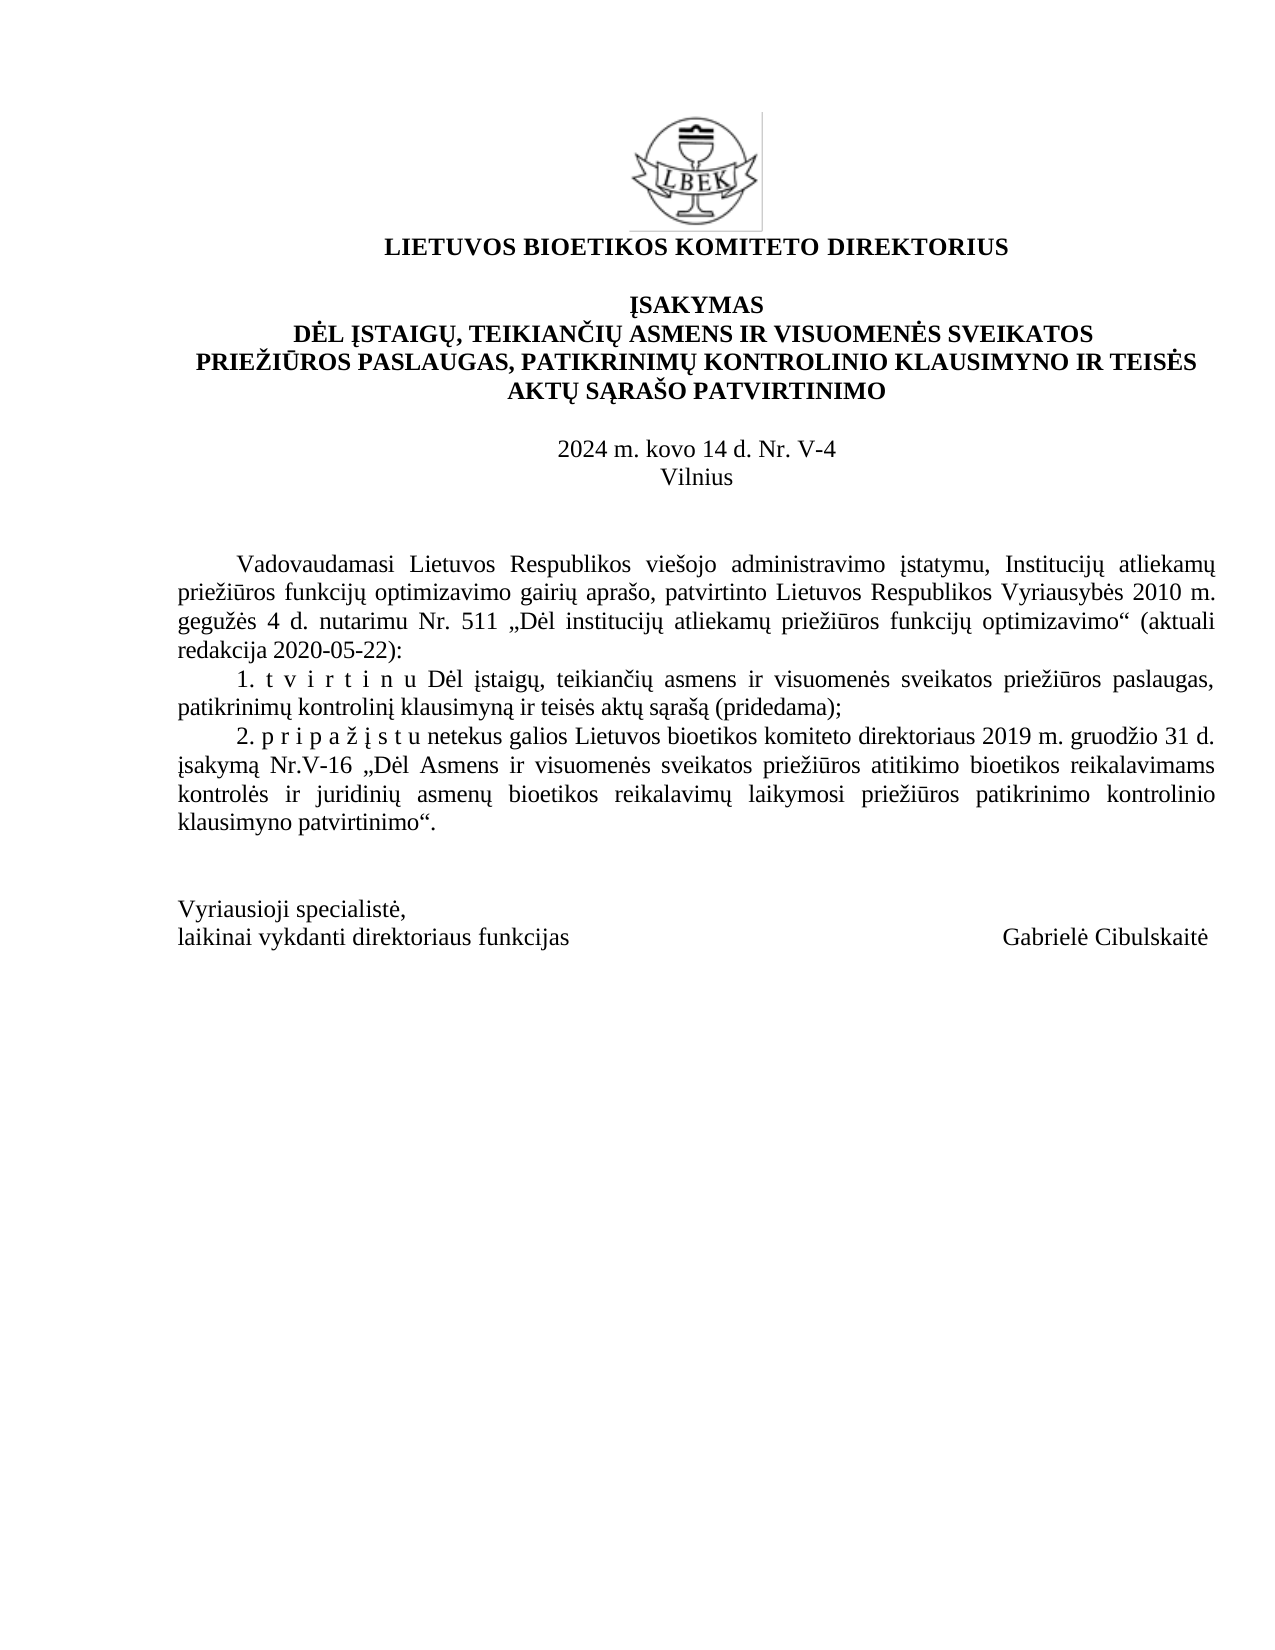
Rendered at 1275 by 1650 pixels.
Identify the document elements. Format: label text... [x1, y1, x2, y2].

text Vadovaudamasi Lietuvos Respublikos viešojo administravimo įstatymu, Institucijų atliekamų priežiūros funkcijų optimizavimo gairių aprašo, patvirtinto Lietuvos Respublikos Vyriausybės 2010 m. gegužės 4 d. nutarimu Nr. 511 „Dėl institucijų atliekamų priežiūros funkcijų optimizavimo“ (aktuali redakcija 2020-05-22): [177, 549, 1216, 664]
text 2. p r i p a ž į s t u netekus galios Lietuvos bioetikos komiteto direktoriaus 2019 m. gruodžio 31 d. įsakymą Nr.V-16 „Dėl Asmens ir visuomenės sveikatos priežiūros atitikimo bioetikos reikalavimams kontrolės ir juridinių asmenų bioetikos reikalavimų laikymosi priežiūros patikrinimo kontrolinio klausimyno patvirtinimo“. [177, 721, 1216, 836]
text 1. t v i r t i n u Dėl įstaigų, teikiančių asmens ir visuomenės sveikatos priežiūros paslaugas, patikrinimų kontrolinį klausimyną ir teisės aktų sąrašą (pridedama); [177, 664, 1216, 721]
text DĖL ĮSTAIGŲ, TEIKIANČIŲ ASMENS IR VISUOMENĖS SVEIKATOS [177, 319, 1216, 347]
text laikinai vykdanti direktoriaus funkcijas Gabrielė Cibulskaitė [177, 922, 1216, 951]
text LIETUVOS BIOETIKOS KOMITETO DIREKTORIUS [177, 232, 1216, 261]
text 2024 m. kovo 14 d. Nr. V-4 [177, 434, 1216, 462]
text Vyriausioji specialistė, [177, 894, 1216, 922]
text Vilnius [177, 462, 1216, 491]
text ĮSAKYMAS [177, 290, 1216, 319]
text PRIEŽIŪROS PASLAUGAS, PATIKRINIMŲ KONTROLINIO KLAUSIMYNO IR TEISĖS AKTŲ SĄRAŠO PATVIRTINIMO [177, 347, 1216, 405]
